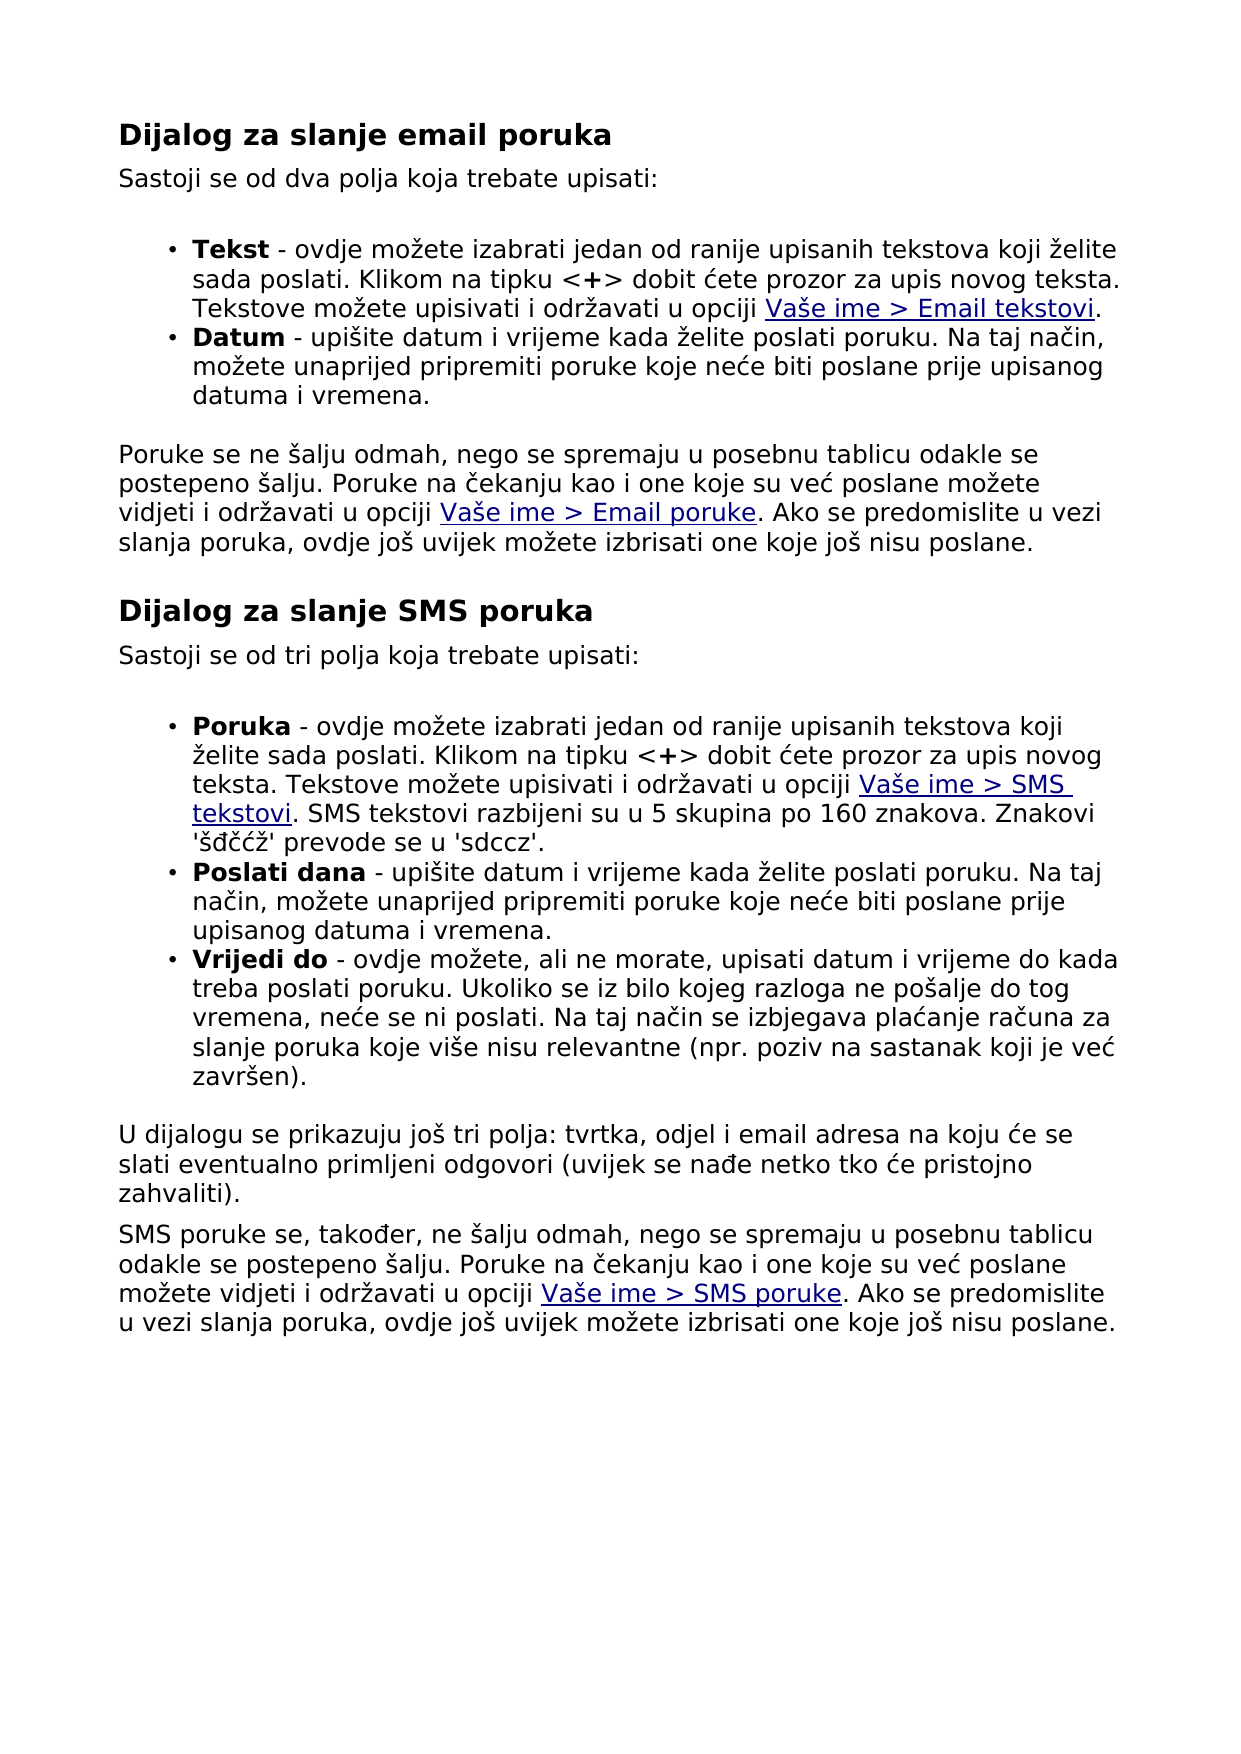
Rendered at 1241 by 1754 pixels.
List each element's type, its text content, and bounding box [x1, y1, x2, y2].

text Sastoji se od dva polja koja trebate upisati: [118, 164, 1122, 194]
subtitle Dijalog za slanje SMS poruka [118, 594, 1122, 628]
text SMS poruke se, također, ne šalju odmah, nego se spremaju u posebnu tablicu odakle se postepeno šalju. Poruke na čekanju kao i one koje su već poslane možete vidjeti i održavati u opciji Vaše ime > SMS poruke. Ako se predomislite u vezi slanja poruka, ovdje još uvijek možete izbrisati one koje još nisu poslane. [118, 1221, 1122, 1337]
list Poruka - ovdje možete izabrati jedan od ranije upisanih tekstova koji želite sada poslati. Klikom na tipku <+> dobit ćete prozor za upis novog teksta. Tekstove možete upisivati i održavati u opciji Vaše ime > SMS tekstovi. SMS tekstovi razbijeni su u 5 skupina po 160 znakova. Znakovi 'šđčćž' prevode se u 'sdccz'. [177, 712, 1122, 858]
list Vrijedi do - ovdje možete, ali ne morate, upisati datum i vrijeme do kada treba poslati poruku. Ukoliko se iz bilo kojeg razloga ne pošalje do tog vremena, neće se ni poslati. Na taj način se izbjegava plaćanje računa za slanje poruka koje više nisu relevantne (npr. poziv na sastanak koji je već završen). [177, 945, 1122, 1091]
text U dijalogu se prikazuju još tri polja: tvrtka, odjel i email adresa na koju će se slati eventualno primljeni odgovori (uvijek se nađe netko tko će pristojno zahvaliti). [118, 1121, 1122, 1208]
list Poslati dana - upišite datum i vrijeme kada želite poslati poruku. Na taj način, možete unaprijed pripremiti poruke koje neće biti poslane prije upisanog datuma i vremena. [177, 858, 1122, 945]
list Tekst - ovdje možete izabrati jedan od ranije upisanih tekstova koji želite sada poslati. Klikom na tipku <+> dobit ćete prozor za upis novog teksta. Tekstove možete upisivati i održavati u opciji Vaše ime > Email tekstovi. [177, 236, 1122, 323]
subtitle Dijalog za slanje email poruka [118, 118, 1122, 152]
text Poruke se ne šalju odmah, nego se spremaju u posebnu tablicu odakle se postepeno šalju. Poruke na čekanju kao i one koje su već poslane možete vidjeti i održavati u opciji Vaše ime > Email poruke. Ako se predomislite u vezi slanja poruka, ovdje još uvijek možete izbrisati one koje još nisu poslane. [118, 440, 1122, 557]
list Datum - upišite datum i vrijeme kada želite poslati poruku. Na taj način, možete unaprijed pripremiti poruke koje neće biti poslane prije upisanog datuma i vremena. [177, 323, 1122, 411]
text Sastoji se od tri polja koja trebate upisati: [118, 641, 1122, 670]
